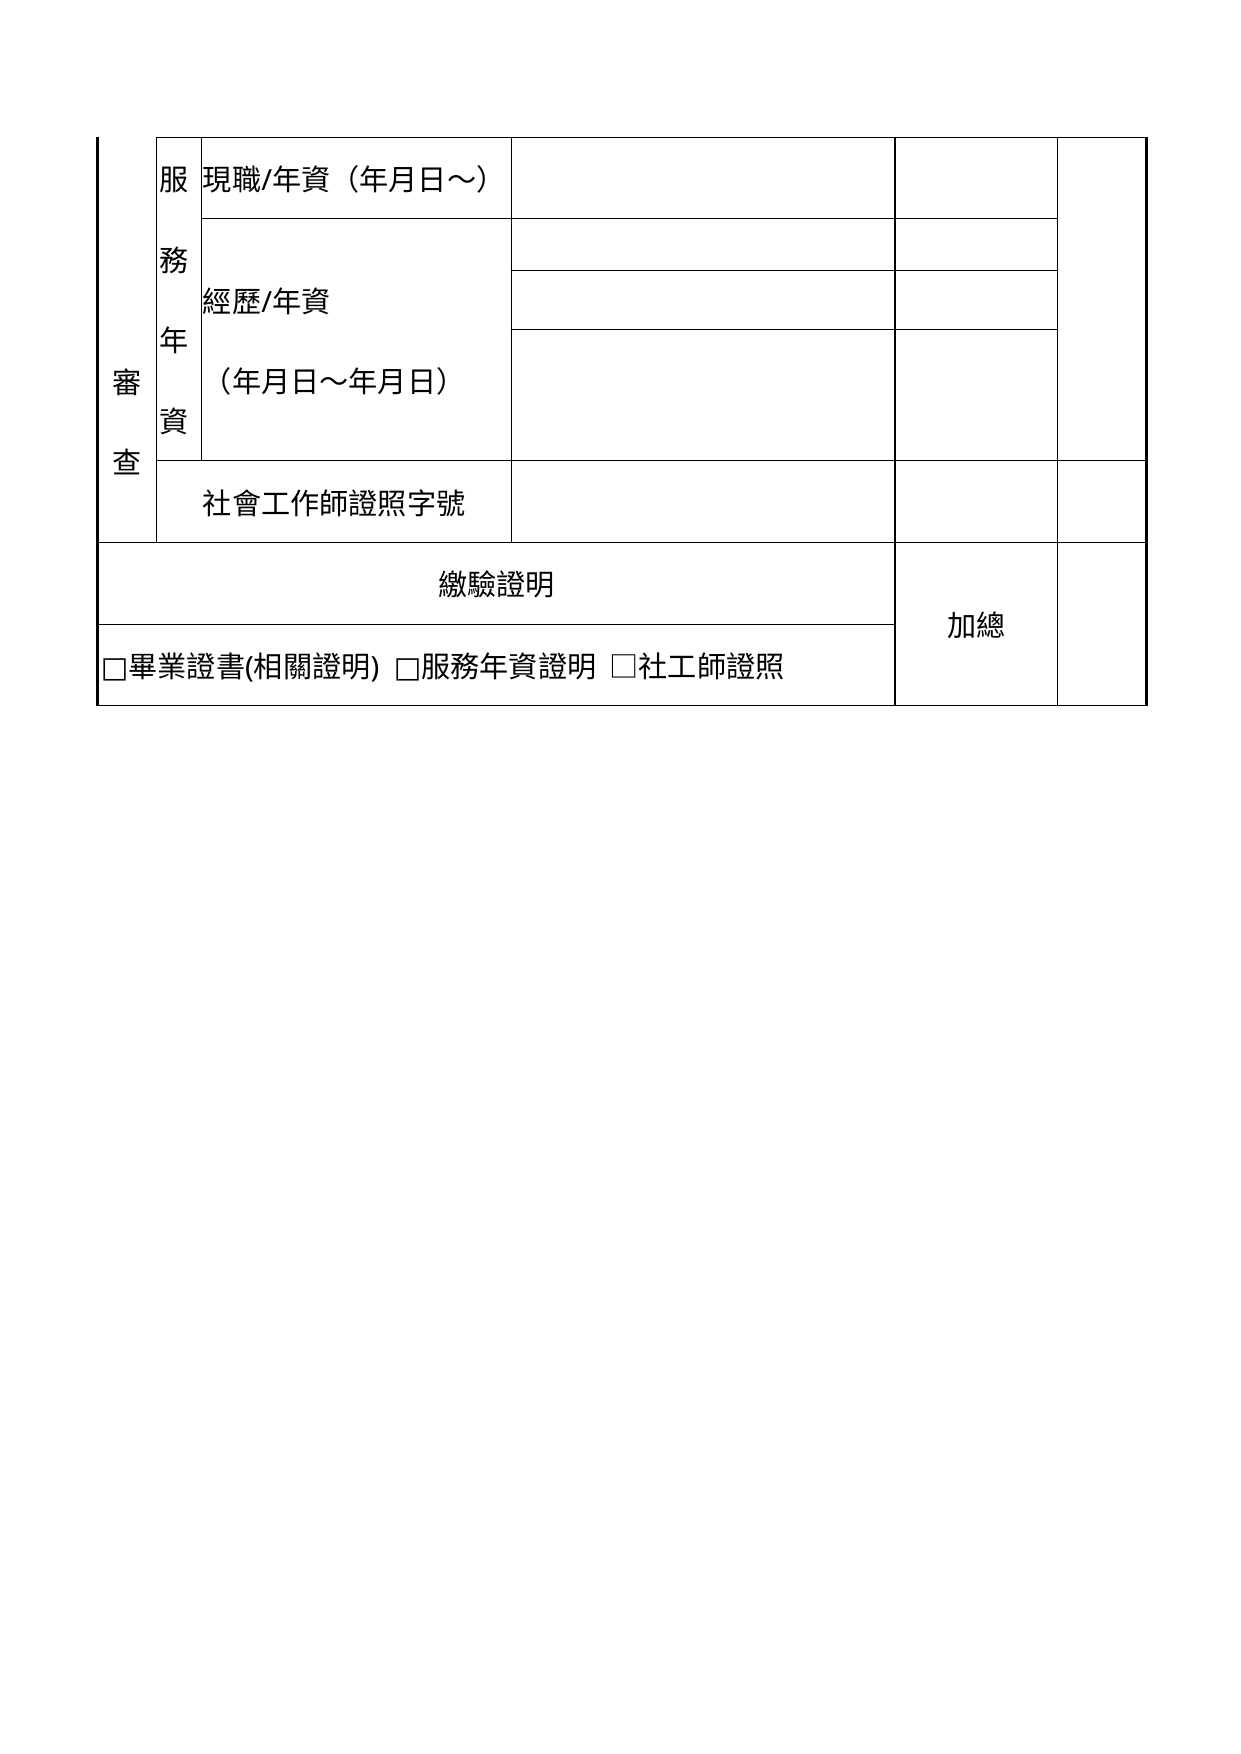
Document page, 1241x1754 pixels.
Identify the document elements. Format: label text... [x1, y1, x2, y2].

table_cell 服務年資 [157, 138, 201, 460]
table_cell [896, 330, 1057, 460]
table_cell [896, 219, 1057, 270]
table_cell [1058, 138, 1145, 460]
table_cell [512, 219, 894, 270]
table_cell [896, 461, 1057, 542]
table_cell 繳驗證明 [99, 543, 894, 623]
table_cell [1058, 543, 1145, 705]
table_cell [1058, 461, 1145, 542]
table_cell [512, 461, 894, 542]
table_cell 加總 [896, 543, 1057, 705]
table_cell [512, 271, 894, 329]
table_cell [896, 138, 1057, 218]
table_cell [896, 271, 1057, 329]
table_cell 現職/年資（年月日～） [202, 138, 511, 218]
table_cell [512, 138, 894, 218]
table_cell 經歷/年資 （年月日～年月日） [202, 219, 511, 460]
table_cell [512, 330, 894, 460]
table_cell 社會工作師證照字號 [157, 461, 511, 542]
table_cell □畢業證書(相關證明) □服務年資證明 □社工師證照 [99, 625, 894, 705]
